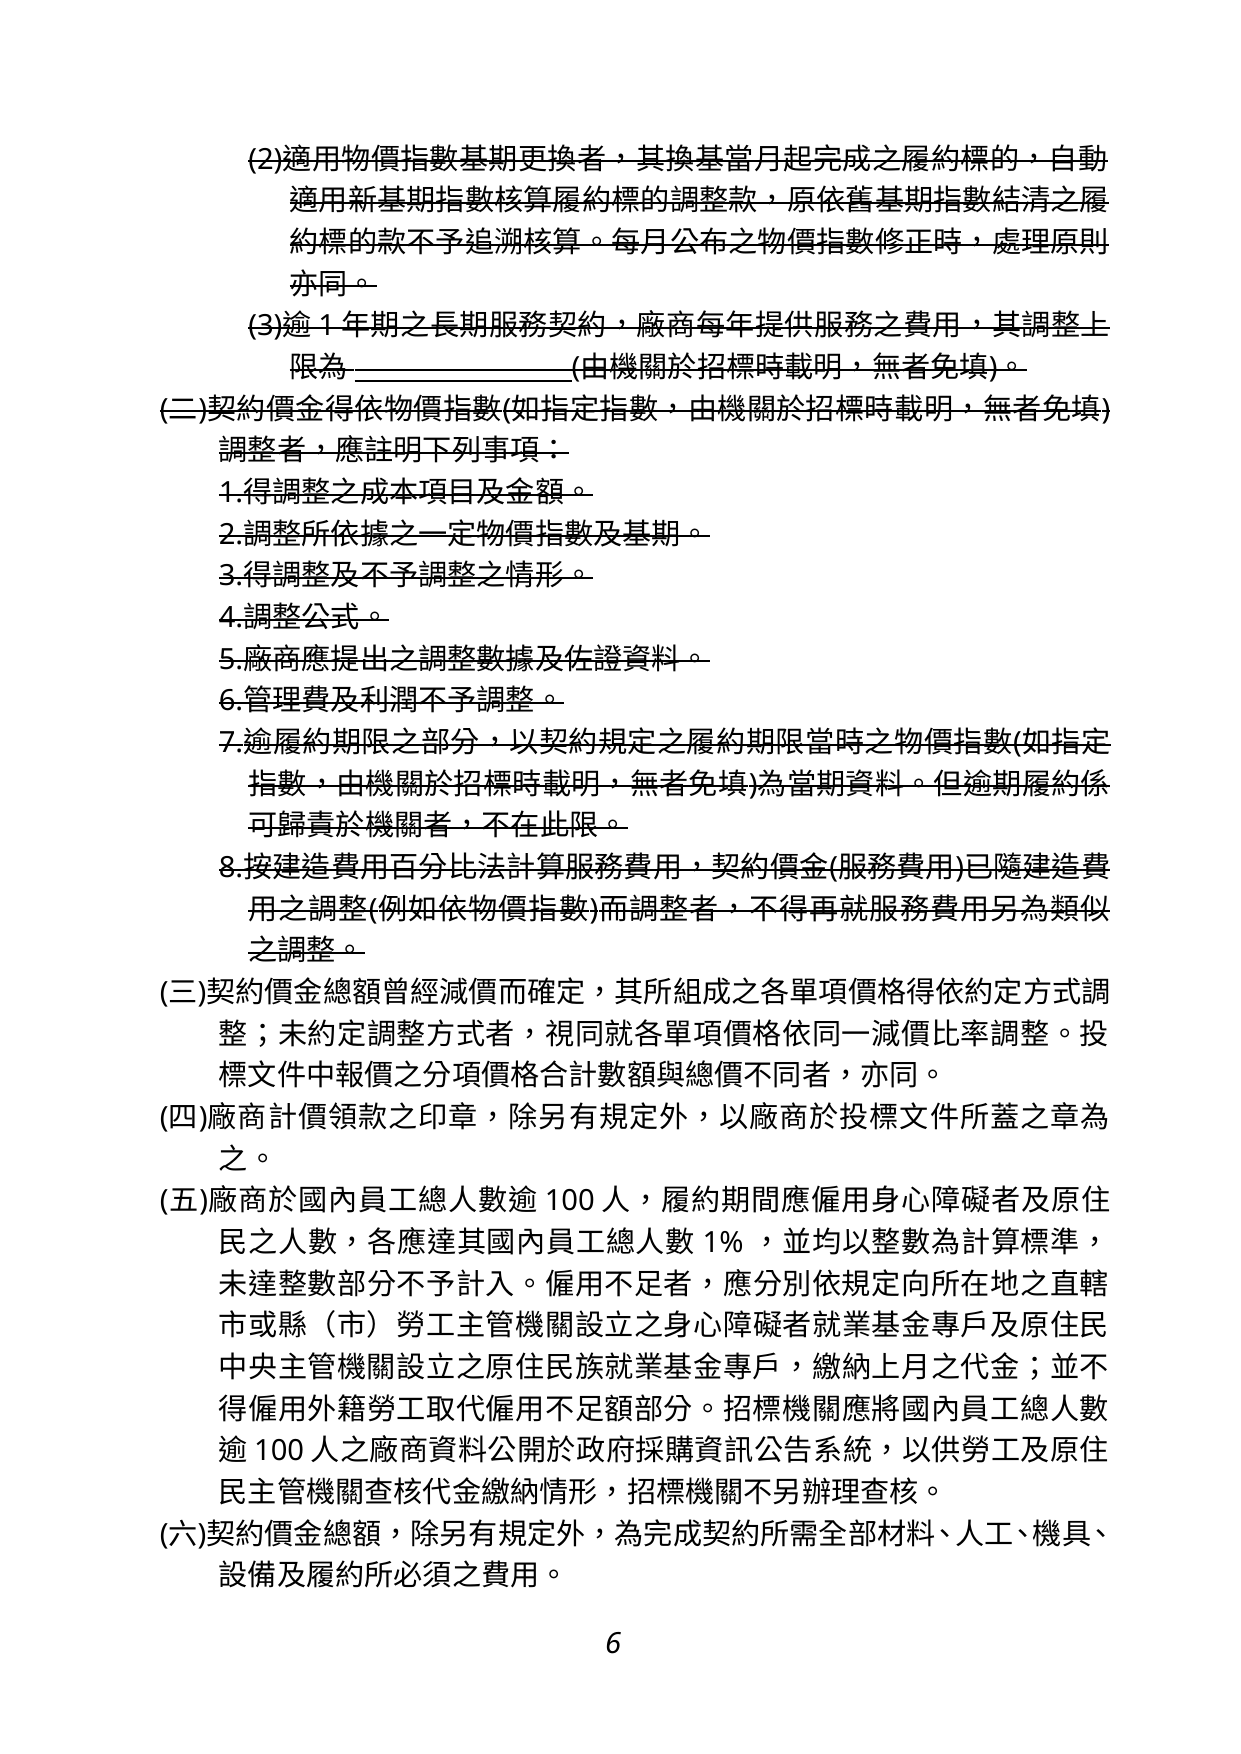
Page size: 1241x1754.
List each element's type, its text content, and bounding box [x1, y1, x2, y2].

text (2)適用物價指數基期更換者，其換基當月起完成之履約標的，自動適用新基期指數核算履約標的調整款，原依舊基期指數結清之履約標的款不予追溯核算。每月公布之物價指數修正時，處理原則亦同。 [248, 136, 1110, 302]
text 8.按建造費用百分比法計算服務費用，契約價金(服務費用)已隨建造費用之調整(例如依物價指數)而調整者，不得再就服務費用另為類似之調整。 [218, 844, 1110, 869]
text 4.調整公式。 [218, 594, 1110, 636]
text (二)契約價金得依物價指數(如指定指數，由機關於招標時載明，無者免填)調整者，應註明下列事項： [159, 386, 1110, 410]
text 7.逾履約期限之部分，以契約規定之履約期限當時之物價指數(如指定指數，由機關於招標時載明，無者免填)為當期資料。但逾期履約係可歸責於機關者，不在此限。 [218, 745, 1110, 844]
text 2.調整所依據之一定物價指數及基期。 [218, 511, 1110, 552]
text 6.管理費及利潤不予調整。 [218, 677, 1110, 719]
text (3)逾1年期之長期服務契約，廠商每年提供服務之費用，其調整上限為 (由機關於招標時載明，無者免填)。 [248, 302, 1110, 327]
text 8.按建造費用百分比法計算服務費用，契約價金(服務費用)已隨建造費用之調整(例如依物價指數)而調整者，不得再就服務費用另為類似之調整。 [218, 870, 1110, 969]
text (三)契約價金總額曾經減價而確定，其所組成之各單項價格得依約定方式調整；未約定調整方式者，視同就各單項價格依同一減價比率調整。投標文件中報價之分項價格合計數額與總價不同者，亦同。 [159, 969, 1110, 1094]
text (3)逾1年期之長期服務契約，廠商每年提供服務之費用，其調整上限為 (由機關於招標時載明，無者免填)。 [248, 329, 1110, 386]
text 3.得調整及不予調整之情形。 [218, 552, 1110, 594]
text 7.逾履約期限之部分，以契約規定之履約期限當時之物價指數(如指定指數，由機關於招標時載明，無者免填)為當期資料。但逾期履約係可歸責於機關者，不在此限。 [218, 719, 1110, 744]
text (四)廠商計價領款之印章，除另有規定外，以廠商於投標文件所蓋之章為之。 [159, 1094, 1110, 1177]
text (六)契約價金總額，除另有規定外，為完成契約所需全部材料、人工、機具、設備及履約所必須之費用。 [159, 1511, 1110, 1594]
text 5.廠商應提出之調整數據及佐證資料。 [218, 636, 1110, 677]
text 1.得調整之成本項目及金額。 [218, 469, 1110, 511]
text (五)廠商於國內員工總人數逾100人，履約期間應僱用身心障礙者及原住民之人數，各應達其國內員工總人數1% ，並均以整數為計算標準，未達整數部分不予計入。僱用不足者，應分別依規定向所在地之直轄市或縣（市）勞工主管機關設立之身心障礙者就業基金專戶及原住民中央主管機關設立之原住民族就業基金專戶，繳納上月之代金；並不得僱用外籍勞工取代僱用不足額部分。招標機關應將國內員工總人數逾100人之廠商資料公開於政府採購資訊公告系統，以供勞工及原住民主管機關查核代金繳納情形，招標機關不另辦理查核。 [159, 1177, 1110, 1511]
text (二)契約價金得依物價指數(如指定指數，由機關於招標時載明，無者免填)調整者，應註明下列事項： [159, 411, 1110, 469]
